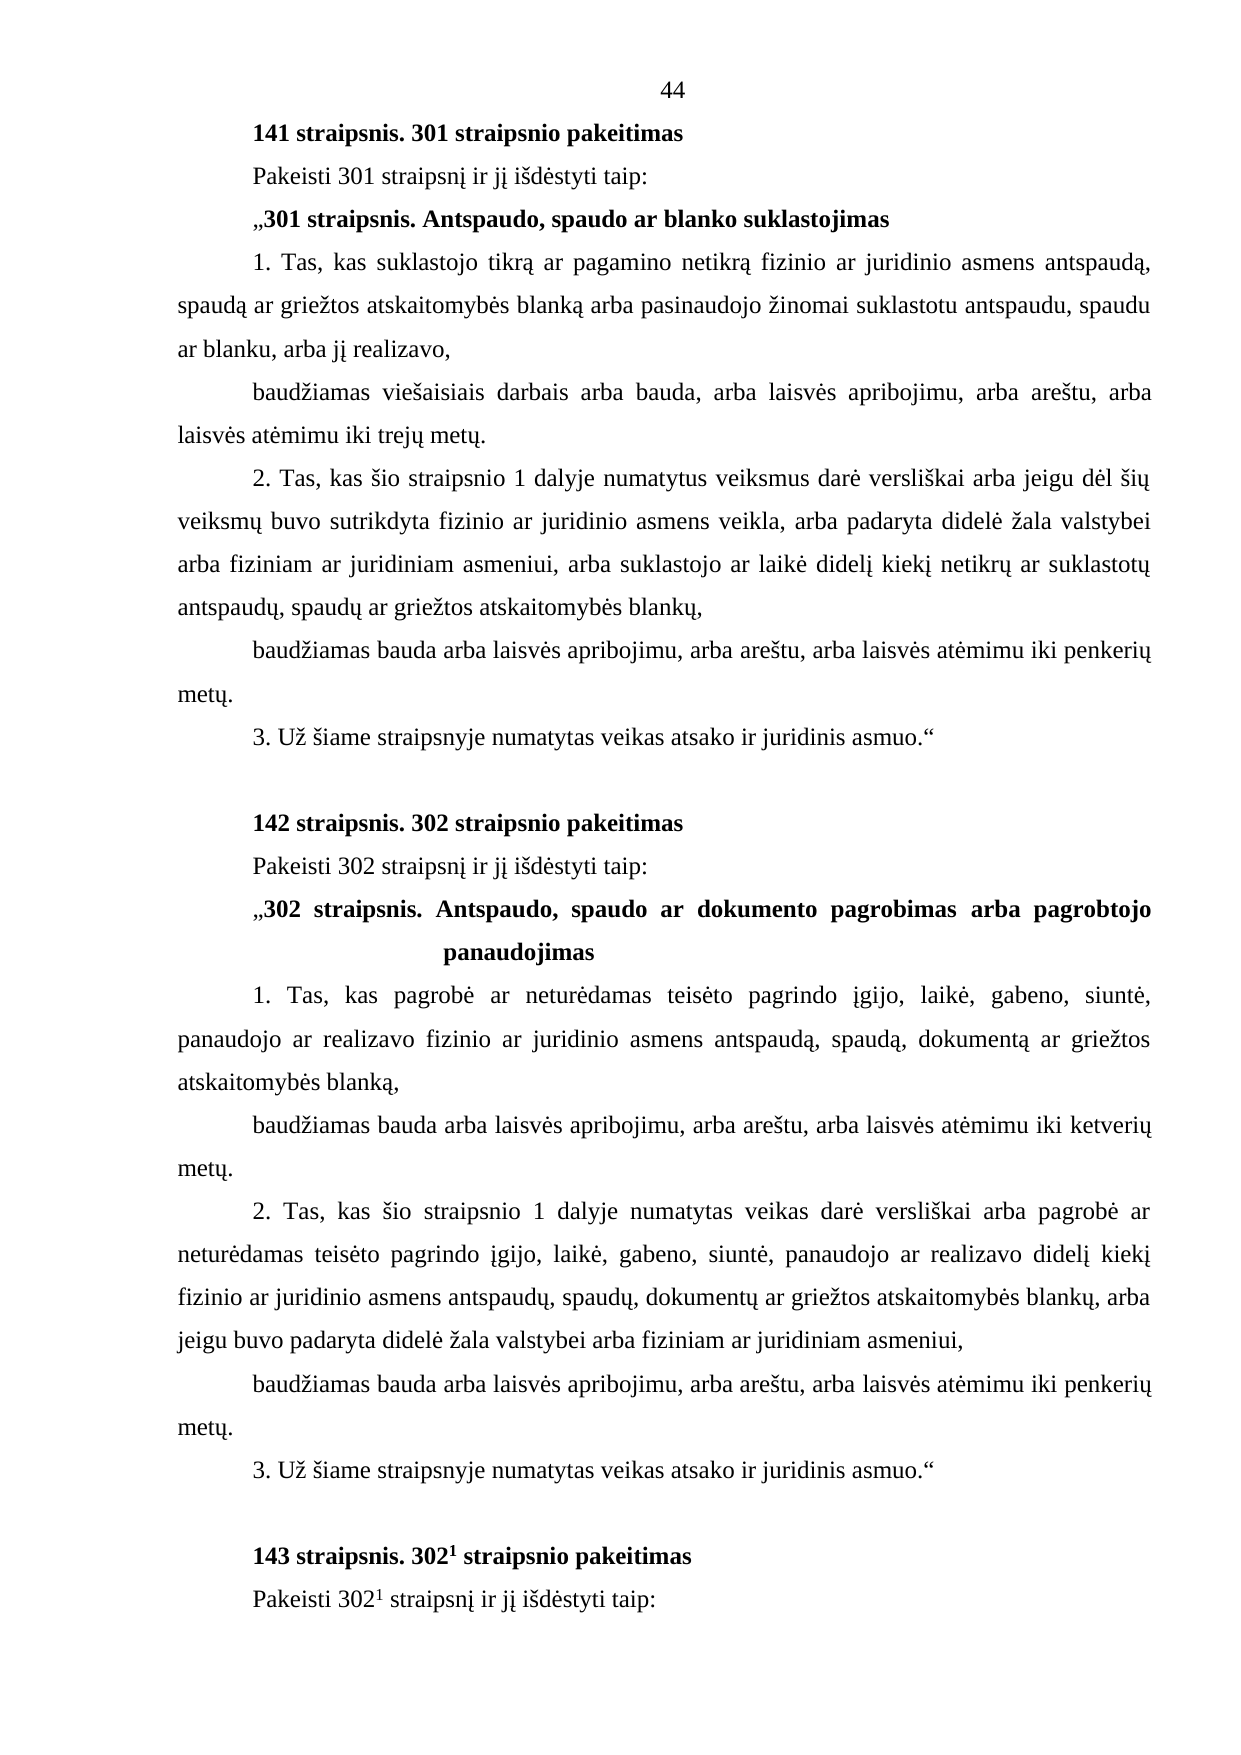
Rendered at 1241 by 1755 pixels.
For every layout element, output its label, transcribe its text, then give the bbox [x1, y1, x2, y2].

text 3. Už šiame straipsnyje numatytas veikas atsako ir juridinis asmuo.“ [177, 1455, 1152, 1484]
text „302 straipsnis. Antspaudo, spaudo ar dokumento pagrobimas arba pagrobtojo panaudojimas [252, 894, 1152, 966]
text Pakeisti 302 straipsnį ir jį išdėstyti taip: [177, 851, 1152, 880]
text 2. Tas, kas šio straipsnio 1 dalyje numatytas veikas darė versliškai arba pagrobė ar neturėdamas teisėto pagrindo įgijo, laikė, gabeno, siuntė, panaudojo ar realizavo didelį kiekį fizinio ar juridinio asmens antspaudų, spaudų, dokumentų ar griežtos atskaitomybės blankų, arba jeigu buvo padaryta didelė žala valstybei arba fiziniam ar juridiniam asmeniui, [177, 1196, 1152, 1354]
text 1. Tas, kas pagrobė ar neturėdamas teisėto pagrindo įgijo, laikė, gabeno, siuntė, panaudojo ar realizavo fizinio ar juridinio asmens antspaudą, spaudą, dokumentą ar griežtos atskaitomybės blanką, [177, 981, 1152, 1096]
text Pakeisti 301 straipsnį ir jį išdėstyti taip: [177, 161, 1152, 190]
text baudžiamas bauda arba laisvės apribojimu, arba areštu, arba laisvės atėmimu iki penkerių metų. [177, 636, 1152, 707]
text 143 straipsnis. 3021 straipsnio pakeitimas [177, 1541, 1152, 1570]
text 141 straipsnis. 301 straipsnio pakeitimas [177, 118, 1152, 147]
text „301 straipsnis. Antspaudo, spaudo ar blanko suklastojimas [177, 204, 1152, 233]
text Pakeisti 3021 straipsnį ir jį išdėstyti taip: [177, 1584, 1152, 1613]
text baudžiamas bauda arba laisvės apribojimu, arba areštu, arba laisvės atėmimu iki penkerių metų. [177, 1369, 1152, 1441]
text 2. Tas, kas šio straipsnio 1 dalyje numatytus veiksmus darė versliškai arba jeigu dėl šių veiksmų buvo sutrikdyta fizinio ar juridinio asmens veikla, arba padaryta didelė žala valstybei arba fiziniam ar juridiniam asmeniui, arba suklastojo ar laikė didelį kiekį netikrų ar suklastotų antspaudų, spaudų ar griežtos atskaitomybės blankų, [177, 463, 1152, 621]
text 3. Už šiame straipsnyje numatytas veikas atsako ir juridinis asmuo.“ [177, 722, 1152, 751]
text baudžiamas viešaisiais darbais arba bauda, arba laisvės apribojimu, arba areštu, arba laisvės atėmimu iki trejų metų. [177, 377, 1152, 449]
text 1. Tas, kas suklastojo tikrą ar pagamino netikrą fizinio ar juridinio asmens antspaudą, spaudą ar griežtos atskaitomybės blanką arba pasinaudojo žinomai suklastotu antspaudu, spaudu ar blanku, arba jį realizavo, [177, 247, 1152, 362]
text 142 straipsnis. 302 straipsnio pakeitimas [177, 808, 1152, 837]
text baudžiamas bauda arba laisvės apribojimu, arba areštu, arba laisvės atėmimu iki ketverių metų. [177, 1110, 1152, 1182]
